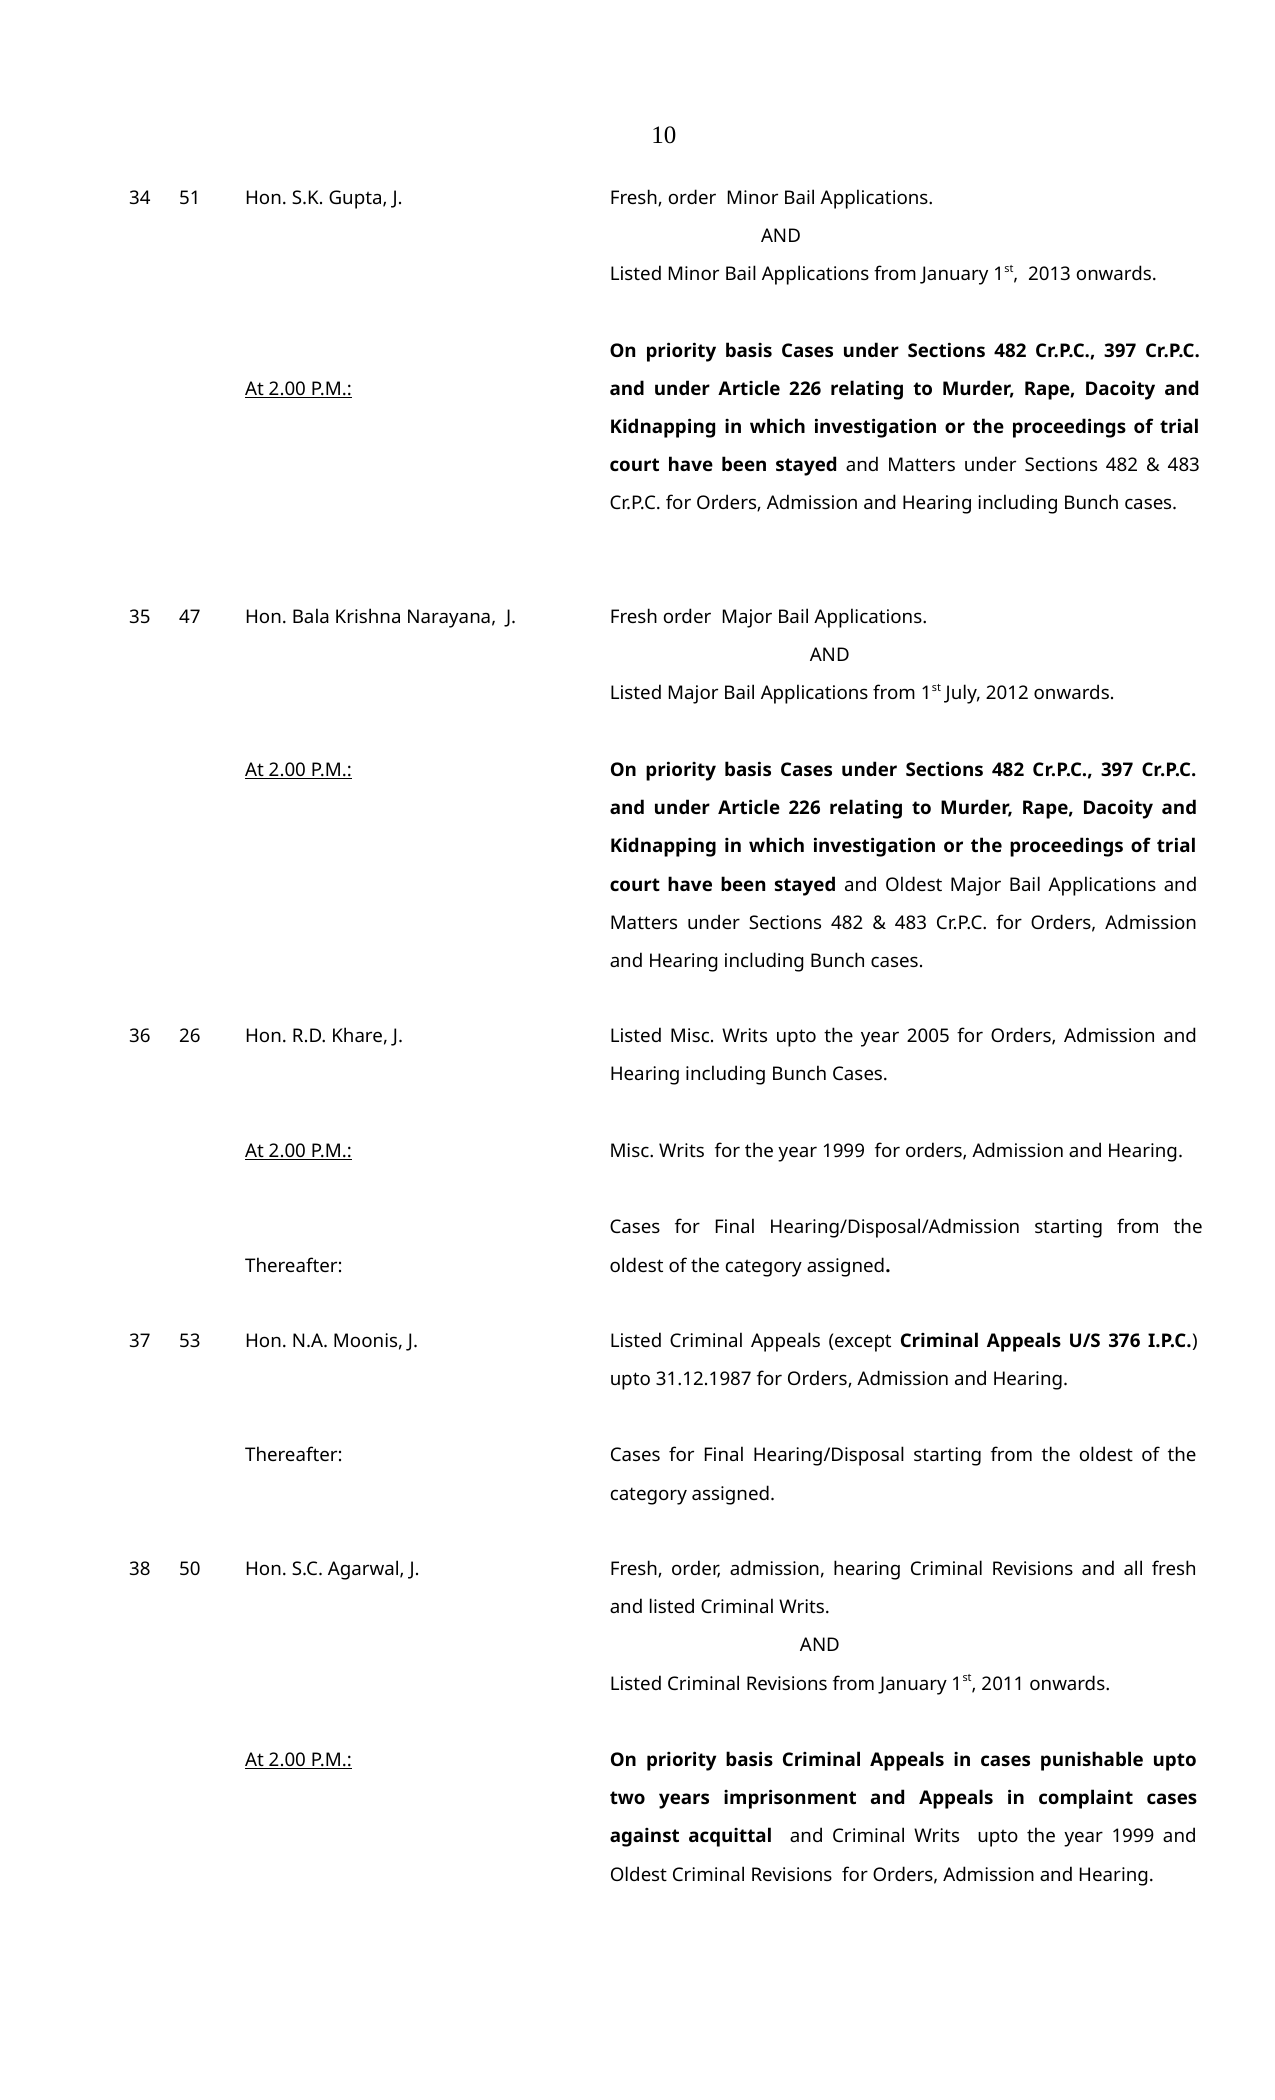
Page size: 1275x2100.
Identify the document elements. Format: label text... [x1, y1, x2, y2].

table_cell 37 [123, 1321, 173, 1549]
table_cell Listed Misc. Writs upto the year 2005 for Orders, Admission and Hearing including Bunch Cases. Misc. Writs for the year 1999 for orders, Admission and Hearing. Cases for Final Hearing/Disposal/Admission starting from the oldest of the category assigned. [604, 1017, 1203, 1321]
table_cell Hon. S.C. Agarwal, J. At 2.00 P.M.: [239, 1550, 604, 1931]
table_cell 50 [173, 1550, 239, 1931]
table_cell 26 [173, 1017, 239, 1321]
table_cell Fresh order Major Bail Applications. AND Listed Major Bail Applications from 1st July, 2012 onwards. On priority basis Cases under Sections 482 Cr.P.C., 397 Cr.P.C. and under Article 226 relating to Murder, Rape, Dacoity and Kidnapping in which investigation or the proceedings of trial court have been stayed and Oldest Major Bail Applications and Matters under Sections 482 & 483 Cr.P.C. for Orders, Admission and Hearing including Bunch cases. [604, 598, 1203, 1017]
table_cell Hon. S.K. Gupta, J. At 2.00 P.M.: [239, 178, 604, 597]
table_cell Hon. R.D. Khare, J. At 2.00 P.M.: Thereafter: [239, 1017, 604, 1321]
table_cell 34 [123, 178, 173, 597]
table_cell Fresh, order Minor Bail Applications. AND Listed Minor Bail Applications from January 1st, 2013 onwards. On priority basis Cases under Sections 482 Cr.P.C., 397 Cr.P.C. and under Article 226 relating to Murder, Rape, Dacoity and Kidnapping in which investigation or the proceedings of trial court have been stayed and Matters under Sections 482 & 483 Cr.P.C. for Orders, Admission and Hearing including Bunch cases. [604, 178, 1203, 597]
table_cell Hon. N.A. Moonis, J. Thereafter: [239, 1321, 604, 1549]
table_cell Hon. Bala Krishna Narayana, J. At 2.00 P.M.: [239, 598, 604, 1017]
table_cell 53 [173, 1321, 239, 1549]
table_cell Fresh, order, admission, hearing Criminal Revisions and all fresh and listed Criminal Writs. AND Listed Criminal Revisions from January 1st, 2011 onwards. On priority basis Criminal Appeals in cases punishable upto two years imprisonment and Appeals in complaint cases against acquittal and Criminal Writs upto the year 1999 and Oldest Criminal Revisions for Orders, Admission and Hearing. [604, 1550, 1203, 1931]
table_cell 38 [123, 1550, 173, 1931]
table_cell 36 [123, 1017, 173, 1321]
table_cell 47 [173, 598, 239, 1017]
table_cell 35 [123, 598, 173, 1017]
table_cell Listed Criminal Appeals (except Criminal Appeals U/S 376 I.P.C.) upto 31.12.1987 for Orders, Admission and Hearing. Cases for Final Hearing/Disposal starting from the oldest of the category assigned. [604, 1321, 1203, 1549]
table_cell 51 [173, 178, 239, 597]
